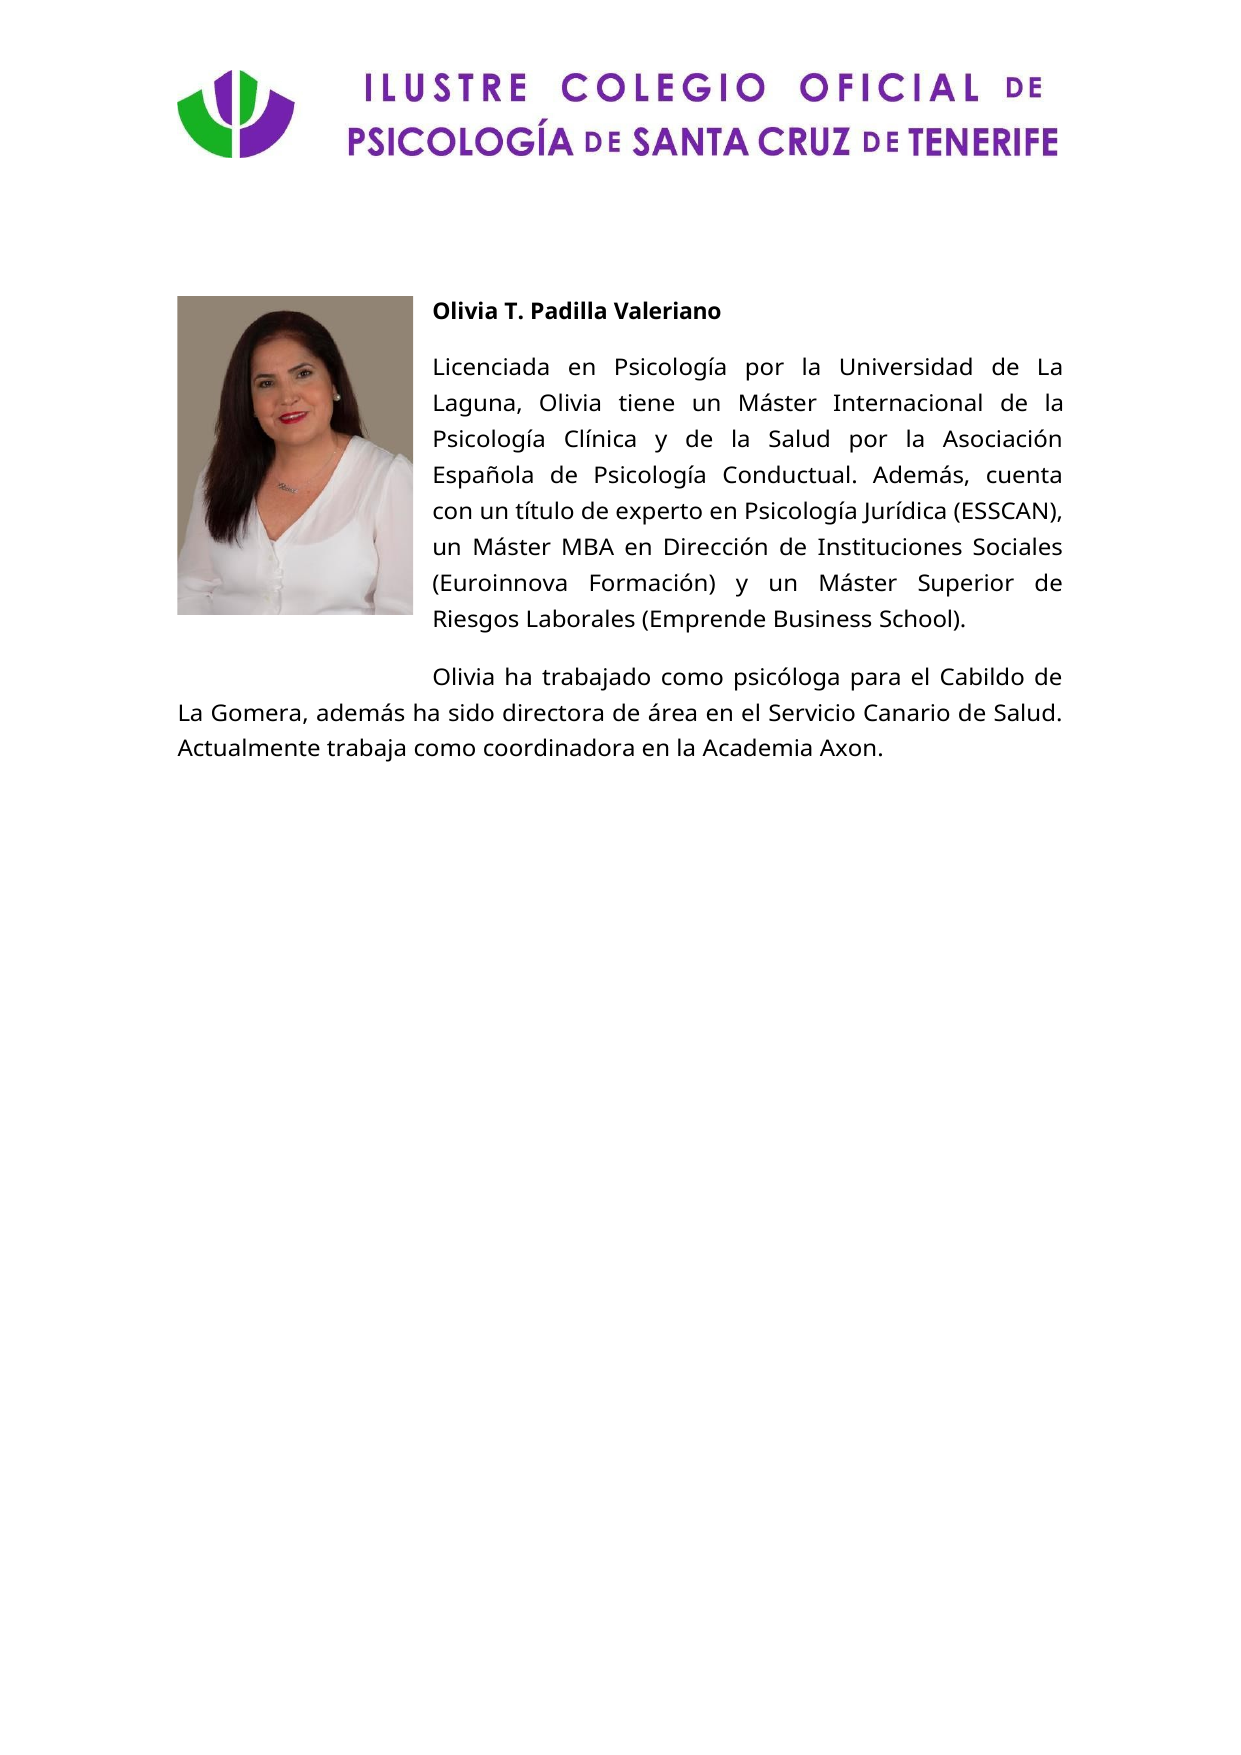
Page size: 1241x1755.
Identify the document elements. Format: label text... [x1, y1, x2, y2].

text Olivia ha trabajado como psicóloga para el Cabildo de La Gomera, además ha sido directora de área en el Servicio Canario de Salud. Actualmente trabaja como coordinadora en la Academia Axon. [177, 661, 1064, 764]
text Licenciada en Psicología por la Universidad de La Laguna, Olivia tiene un Máster Internacional de la Psicología Clínica y de la Salud por la Asociación Española de Psicología Conductual. Además, cuenta con un título de experto en Psicología Jurídica (ESSCAN), un Máster MBA en Dirección de Instituciones Sociales (Euroinnova Formación) y un Máster Superior de Riesgos Laborales (Emprende Business School). [432, 351, 1064, 634]
subtitle Olivia T. Padilla Valeriano [432, 295, 1078, 326]
